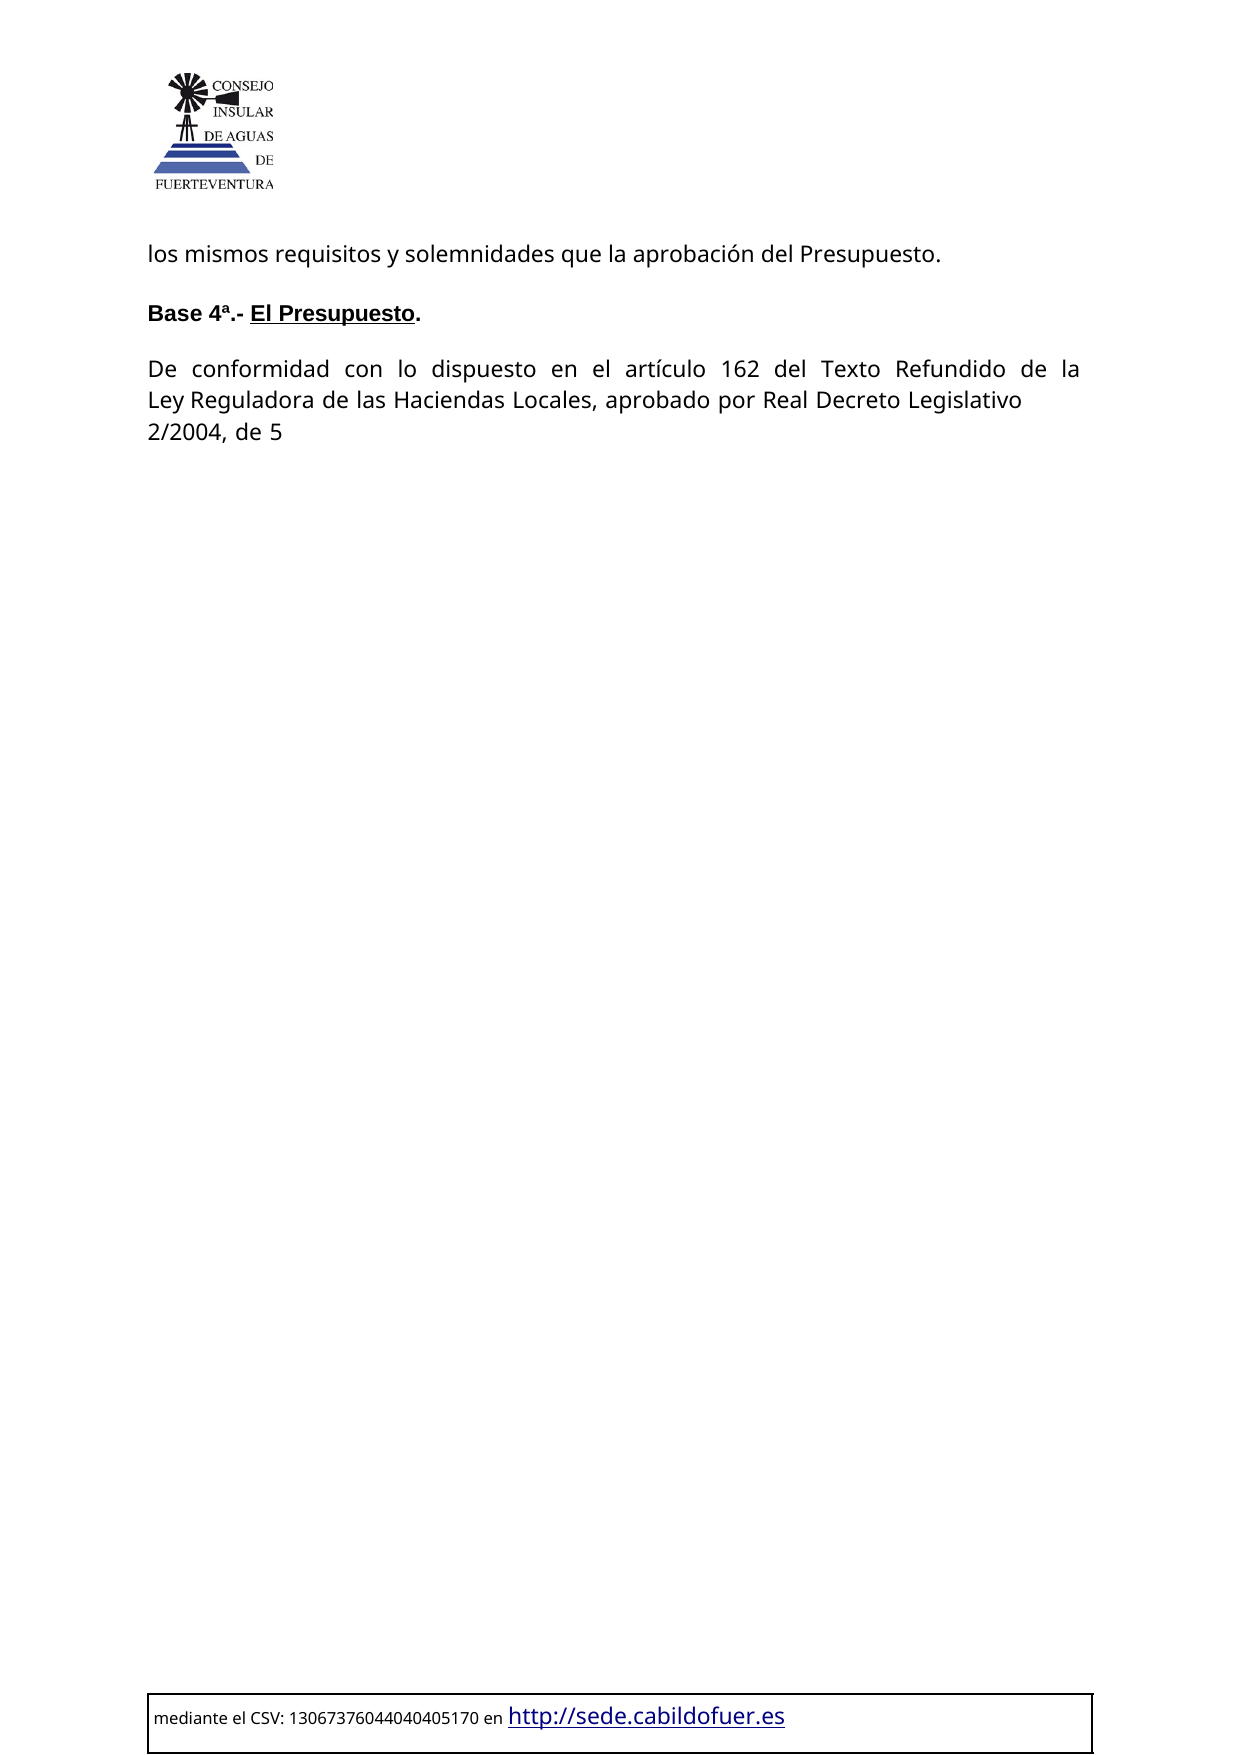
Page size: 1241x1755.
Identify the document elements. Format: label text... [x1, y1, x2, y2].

text De conformidad con lo dispuesto en el artículo 162 del Texto Refundido de la Ley Reguladora de las Haciendas Locales, aprobado por Real Decreto Legislativo 2/2004, de 5 [147, 353, 1108, 447]
subtitle Base 4ª.- El Presupuesto. [147, 300, 1108, 327]
text los mismos requisitos y solemnidades que la aprobación del Presupuesto. [147, 238, 1093, 269]
